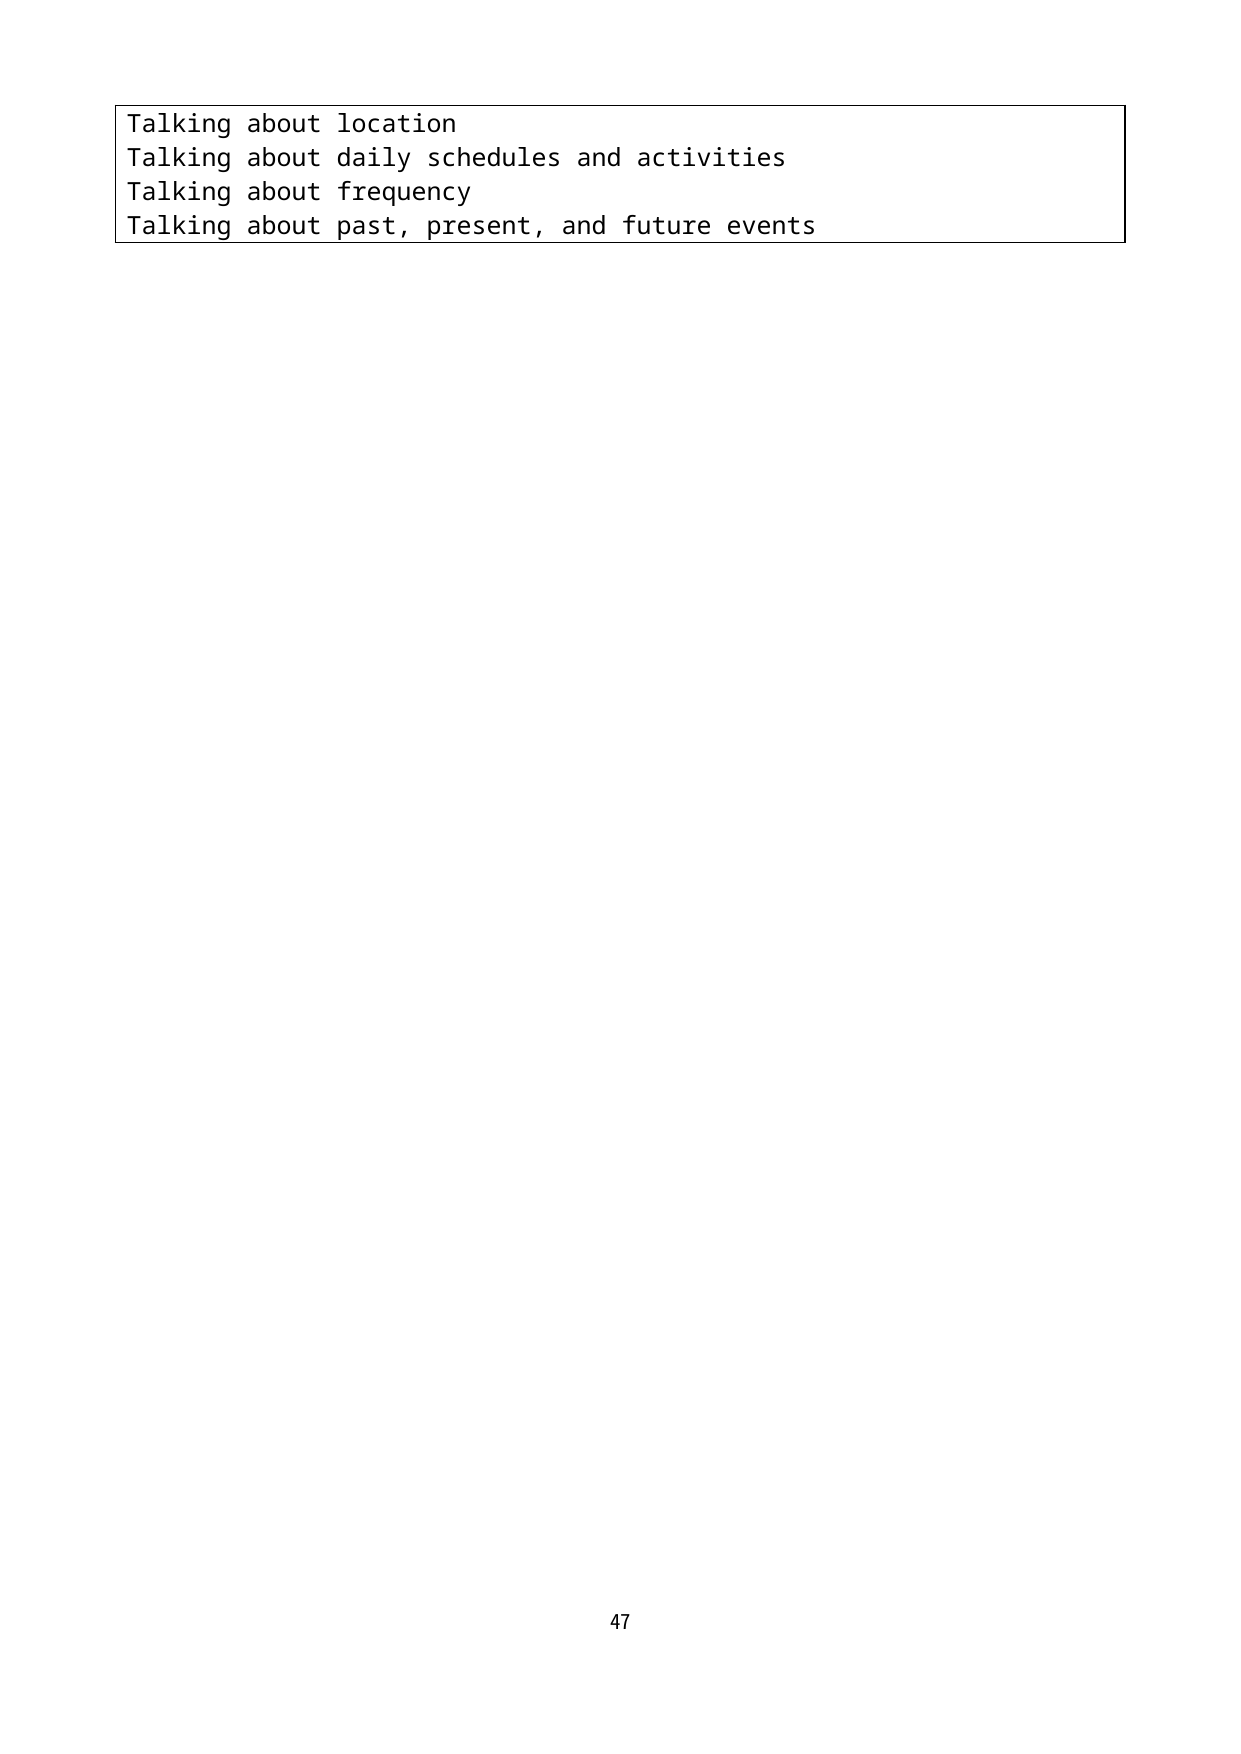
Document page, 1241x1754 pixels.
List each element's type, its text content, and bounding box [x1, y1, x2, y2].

table_header Talking about location Talking about daily schedules and activities Talking about frequency Talking about past, present, and future events [116, 106, 1124, 242]
